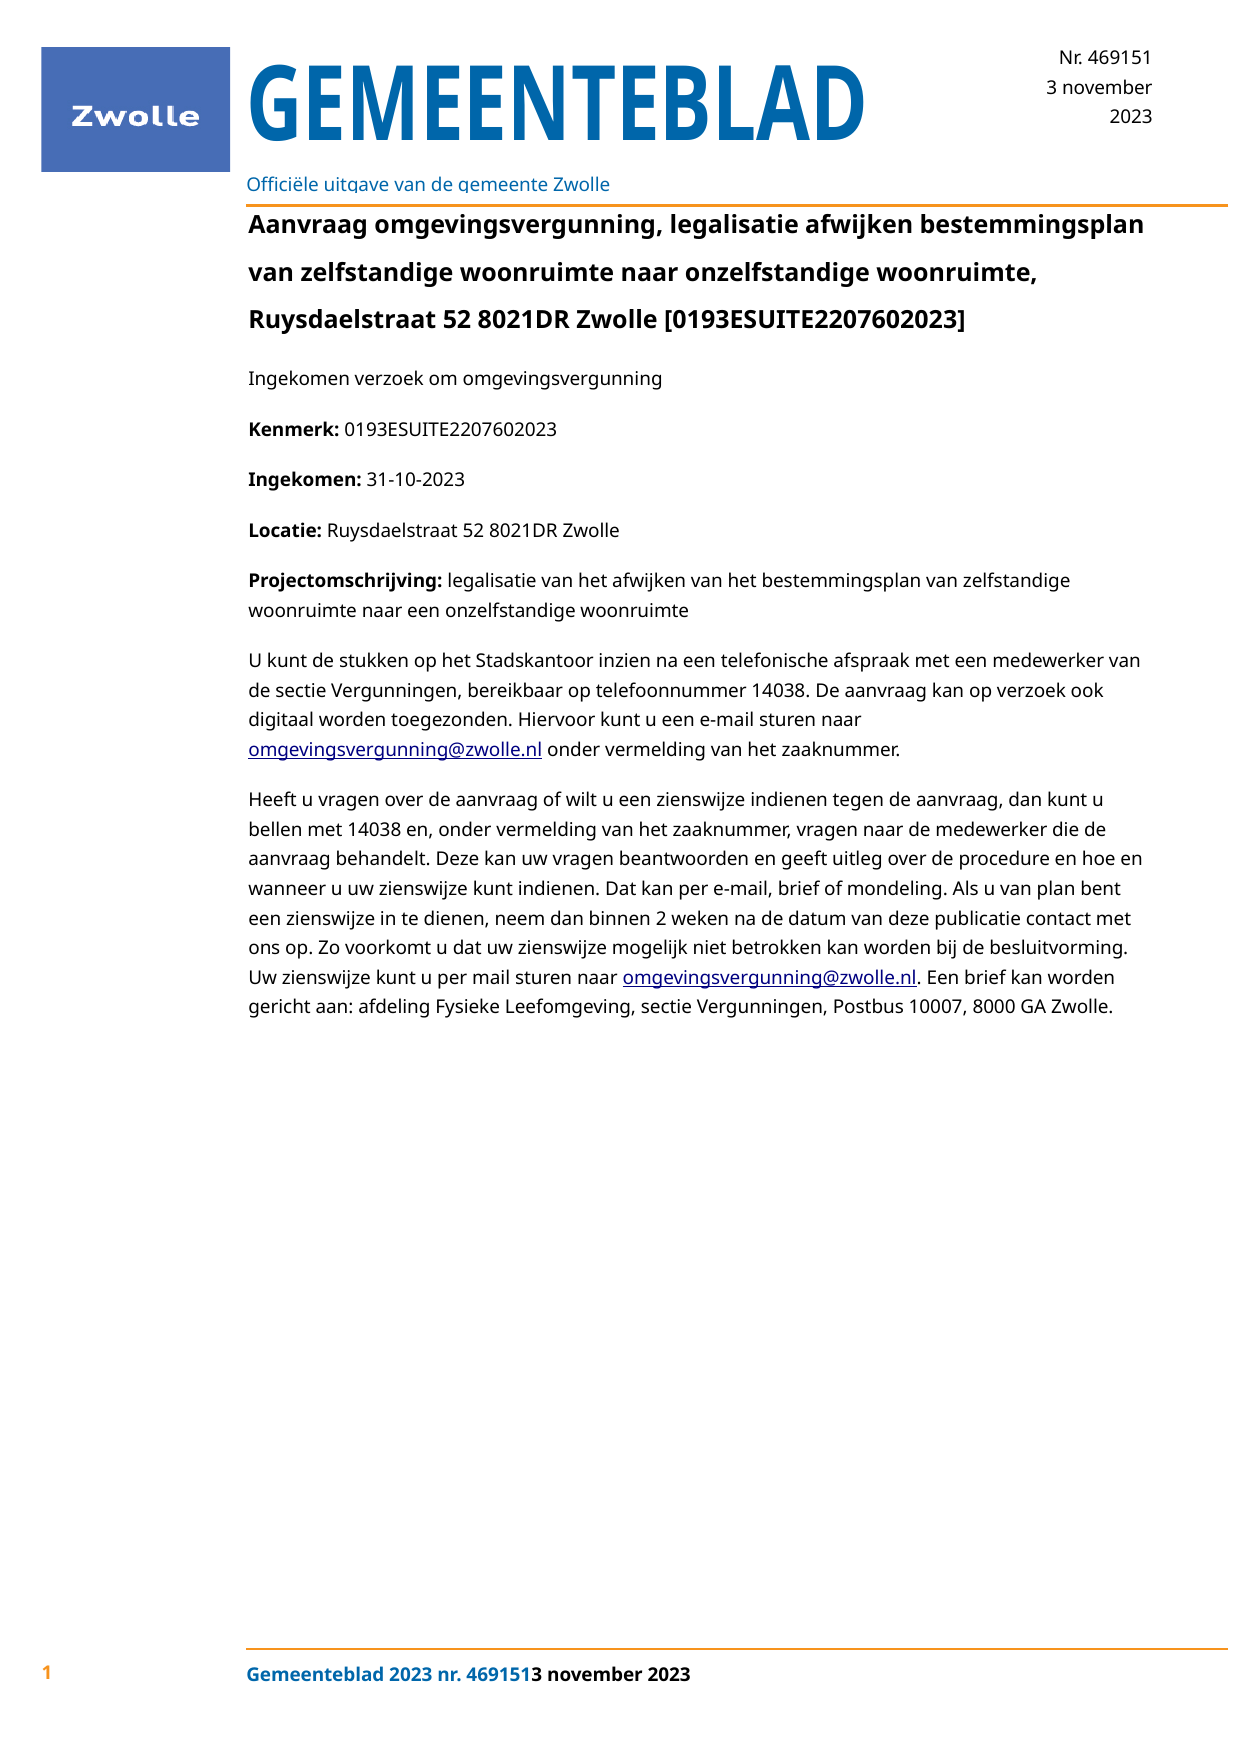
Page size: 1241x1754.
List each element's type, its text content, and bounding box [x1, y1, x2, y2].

text U kunt de stukken op het Stadskantoor inzien na een telefonische afspraak met een medewerker van de sectie Vergunningen, bereikbaar op telefoonnummer 14038. De aanvraag kan op verzoek ook digitaal worden toegezonden. Hiervoor kunt u een e-mail sturen naar omgevingsvergunning@zwolle.nl onder vermelding van het zaaknummer. [248, 647, 1152, 762]
text Ingekomen verzoek om omgevingsvergunning [248, 366, 1152, 391]
picture [41, 47, 231, 172]
text Locatie: Ruysdaelstraat 52 8021DR Zwolle [248, 517, 1152, 542]
text Heeft u vragen over de aanvraag of wilt u een zienswijze indienen tegen de aanvraag, dan kunt u bellen met 14038 en, onder vermelding van het zaaknummer, vragen naar de medewerker die de aanvraag behandelt. Deze kan uw vragen beantwoorden en geeft uitleg over de procedure en hoe en wanneer u uw zienswijze kunt indienen. Dat kan per e-mail, brief of mondeling. Als u van plan bent een zienswijze in te dienen, neem dan binnen 2 weken na de datum van deze publicatie contact met ons op. Zo voorkomt u dat uw zienswijze mogelijk niet betrokken kan worden bij de besluitvorming. Uw zienswijze kunt u per mail sturen naar omgevingsvergunning@zwolle.nl. Een brief kan worden gericht aan: afdeling Fysieke Leefomgeving, sectie Vergunningen, Postbus 10007, 8000 GA Zwolle. [248, 786, 1152, 1019]
text Aanvraag omgevingsvergunning, legalisatie afwijken bestemmingsplan van zelfstandige woonruimte naar onzelfstandige woonruimte, Ruysdaelstraat 52 8021DR Zwolle [0193ESUITE2207602023] [248, 207, 1152, 336]
text Ingekomen: 31-10-2023 [248, 466, 1152, 492]
text Kenmerk: 0193ESUITE2207602023 [248, 416, 1152, 442]
text Projectomschrijving: legalisatie van het afwijken van het bestemmingsplan van zelfstandige woonruimte naar een onzelfstandige woonruimte [248, 567, 1152, 622]
